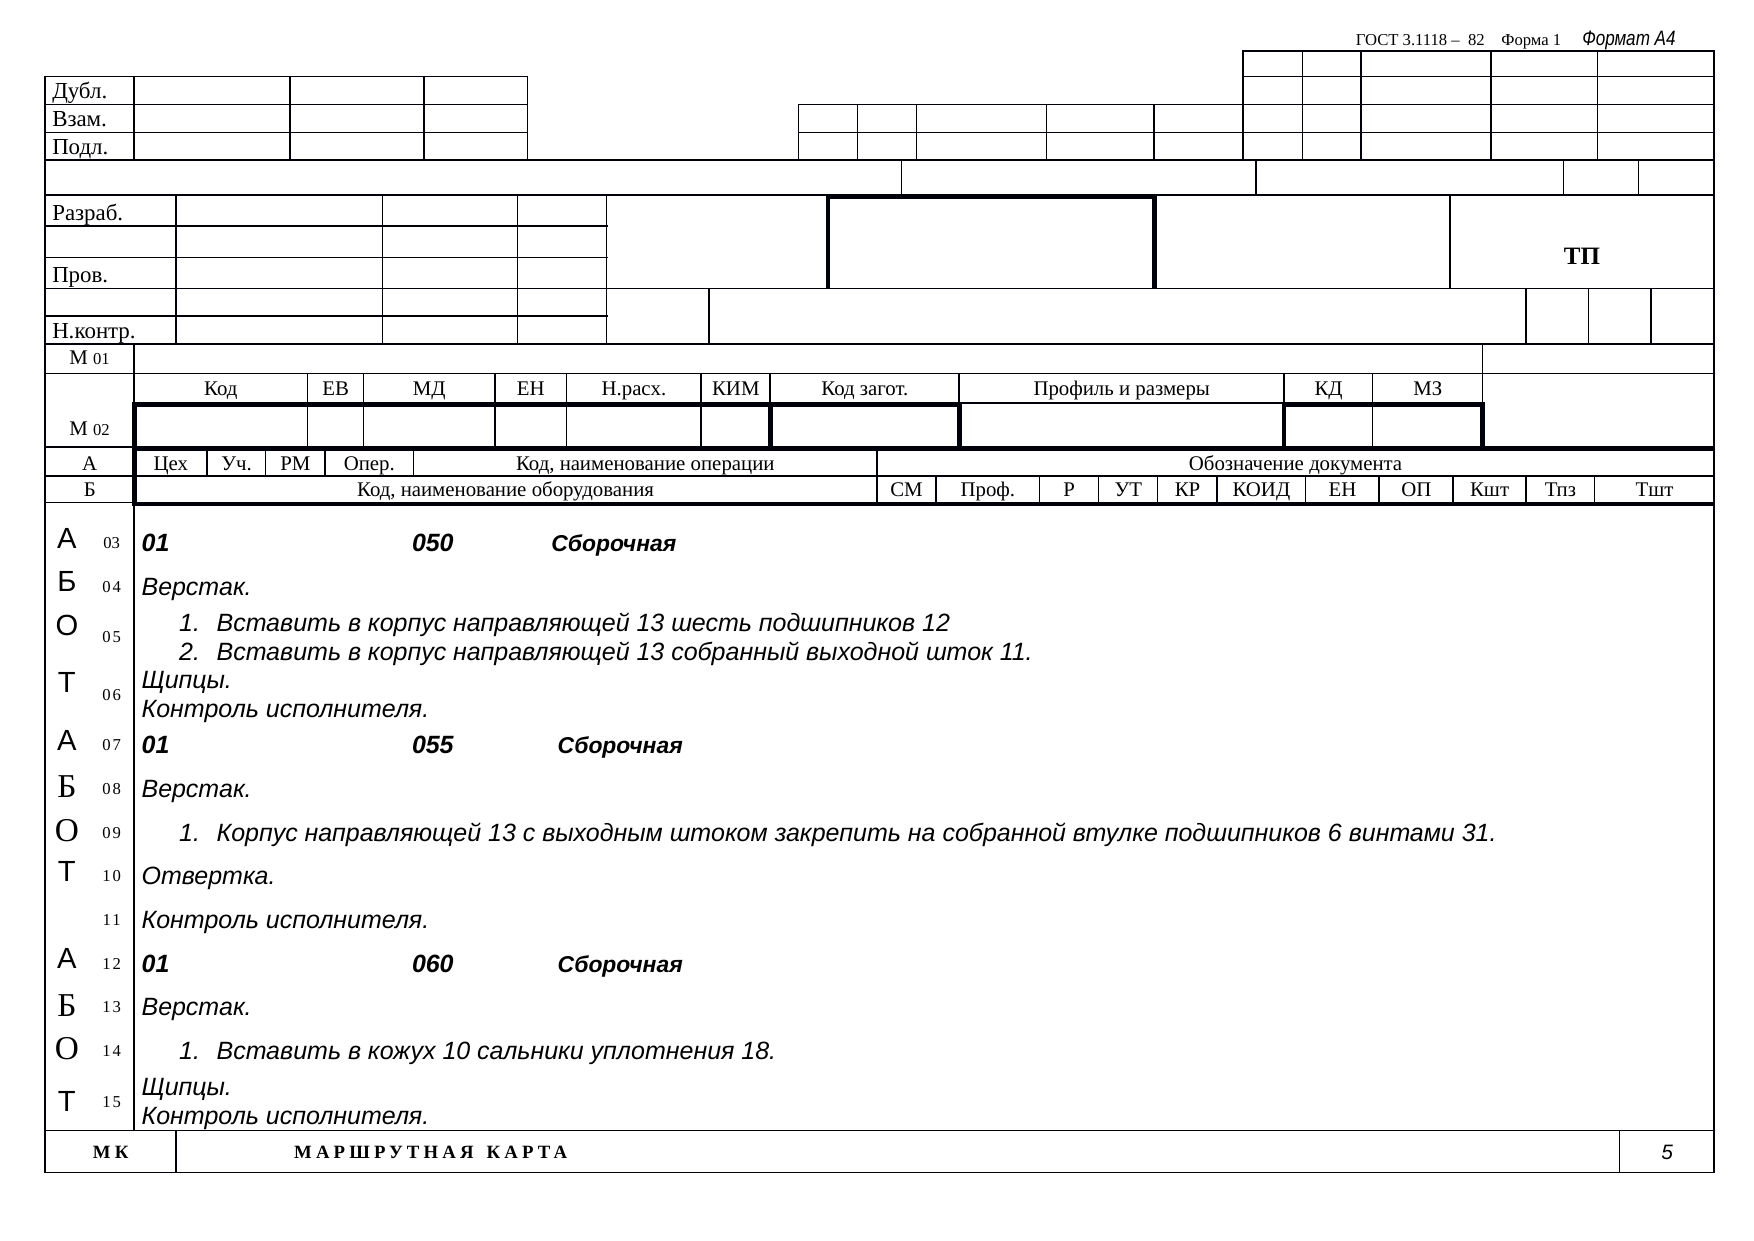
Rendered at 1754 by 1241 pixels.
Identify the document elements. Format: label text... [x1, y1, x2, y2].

table_cell [1362, 52, 1490, 76]
table_cell [799, 50, 857, 76]
table_cell [46, 227, 175, 256]
table_cell 08 [89, 767, 133, 810]
table_cell [1362, 133, 1490, 159]
table_cell КД [1285, 374, 1372, 402]
table_cell 01 060 Сборочная [135, 941, 1713, 985]
table_cell УТ [1099, 477, 1157, 502]
table_cell М 01 [46, 345, 133, 372]
table_cell [291, 105, 423, 131]
table_cell Н.расх. [567, 374, 700, 402]
table_cell [364, 407, 494, 446]
table_cell [383, 227, 517, 256]
table_cell [1257, 161, 1563, 194]
table_cell [917, 133, 1046, 159]
table_cell [1047, 133, 1153, 159]
table_cell [89, 503, 133, 521]
table_cell Проф. [937, 477, 1039, 502]
table_cell Разраб. [46, 196, 175, 225]
table_cell 5 [1620, 1131, 1713, 1172]
table_cell [1483, 345, 1713, 372]
table_cell Т [46, 666, 88, 723]
table_cell Р [1040, 477, 1098, 502]
table_cell 15 [89, 1072, 133, 1130]
table_cell [135, 506, 1713, 521]
table_cell [902, 161, 1255, 194]
table_cell [518, 317, 606, 343]
table_cell [528, 50, 798, 76]
table_cell Б [46, 767, 88, 810]
table_cell МАРШРУТНАЯ КАРТА [177, 1131, 1619, 1172]
table_cell [177, 227, 382, 256]
table_cell [383, 289, 517, 315]
table_cell [1652, 289, 1713, 343]
table_cell [518, 258, 606, 287]
table_cell Код загот. [771, 374, 958, 402]
table_cell РМ [266, 451, 324, 475]
table_cell Б [46, 477, 132, 502]
table_cell [518, 227, 606, 256]
table_cell МЗ [1373, 374, 1482, 402]
table_cell [1492, 77, 1597, 103]
table_cell Код [135, 374, 307, 402]
table_cell [1303, 133, 1360, 159]
table_cell ЕВ [308, 374, 363, 402]
table_cell ЕН [496, 374, 566, 402]
table_cell [46, 898, 88, 941]
table_cell [858, 76, 917, 103]
table_cell [1598, 105, 1713, 131]
table_cell [1155, 133, 1242, 159]
table_cell [1303, 52, 1360, 76]
table_cell [1492, 105, 1597, 131]
table_cell [1589, 289, 1650, 343]
table_cell [383, 196, 517, 225]
table_cell СМ [878, 477, 935, 502]
table_cell [1485, 402, 1713, 446]
table_cell А [46, 521, 88, 564]
table_cell [1047, 105, 1153, 131]
table_cell [135, 105, 289, 131]
table_cell [1373, 407, 1480, 446]
table_cell [1492, 52, 1597, 76]
table_cell [177, 289, 382, 315]
table_cell [45, 50, 134, 76]
table_cell [567, 407, 700, 446]
table_cell [1639, 161, 1713, 194]
table_cell Корпус направляющей 13 с выходным штоком закрепить на собранной втулке подшипников 6 винтами 31. [135, 810, 1713, 854]
table_cell [1046, 76, 1154, 103]
table_cell 01 050 Сборочная [135, 521, 1713, 564]
table_cell [962, 404, 1282, 446]
table_cell Уч. [208, 451, 265, 475]
table_cell КОИД [1218, 477, 1305, 502]
table_cell [830, 199, 1152, 287]
table_cell 01 055 Сборочная [135, 723, 1713, 767]
table_cell [917, 105, 1046, 131]
table_cell ЕН [1306, 477, 1378, 502]
table_cell 03 [89, 521, 133, 564]
table_cell [1244, 133, 1302, 159]
table_cell 12 [89, 941, 133, 985]
table_cell Т [46, 1072, 88, 1130]
table_cell [1303, 77, 1360, 103]
table_cell [46, 161, 901, 194]
table_cell [1362, 77, 1490, 103]
table_cell Верстак. [135, 985, 1713, 1028]
table_cell Профиль и размеры [960, 374, 1283, 402]
table_cell [858, 50, 917, 76]
table_cell [177, 196, 382, 225]
table_cell Б [46, 985, 88, 1028]
table_cell МД [364, 374, 494, 402]
table_cell [773, 407, 957, 446]
table_cell Кшт [1454, 477, 1525, 502]
table_cell А [46, 448, 132, 475]
table_cell [308, 407, 363, 446]
table_cell МК [46, 1131, 175, 1172]
table_cell [383, 258, 517, 287]
table_cell [858, 133, 916, 159]
table_cell [177, 258, 382, 287]
table_cell [1564, 161, 1638, 194]
table_cell [528, 131, 798, 159]
table_cell 09 [89, 810, 133, 854]
table_cell [607, 289, 708, 343]
table_cell Верстак. [135, 564, 1713, 608]
table_cell [46, 374, 133, 402]
table_cell [1598, 133, 1713, 159]
table_cell [1244, 77, 1302, 103]
table_cell [134, 50, 290, 76]
table_cell А [46, 941, 88, 985]
table_cell [1046, 50, 1154, 76]
table_cell [135, 77, 289, 103]
table_cell [702, 407, 768, 446]
table_cell [1286, 407, 1372, 446]
table_cell 07 [89, 723, 133, 767]
table_cell [291, 133, 423, 159]
table_cell Т [46, 854, 88, 898]
table_cell [1483, 374, 1713, 402]
table_cell Дубл. [46, 77, 133, 103]
table_cell Контроль исполнителя. [135, 898, 1713, 941]
table_cell [917, 50, 1046, 76]
table_cell [799, 133, 857, 159]
table_cell Вставить в корпус направляющей 13 шесть подшипников 12 Вставить в корпус направляющей 13 собранный выходной шток 11. [135, 608, 1713, 666]
table_cell [528, 104, 798, 131]
table_cell [518, 289, 606, 315]
table_cell [1598, 77, 1713, 103]
table_cell 06 [89, 666, 133, 723]
table_cell Тшт [1595, 477, 1713, 502]
table_cell Опер. [326, 451, 413, 475]
table_cell А [46, 723, 88, 767]
table_cell О [46, 1029, 88, 1072]
table_cell Н.контр. [46, 317, 175, 343]
table_cell Б [46, 564, 88, 608]
table_cell Пров. [46, 258, 175, 287]
table_cell ТП [1451, 196, 1713, 287]
table_cell [46, 503, 88, 521]
table_cell [1598, 52, 1713, 76]
table_cell [1492, 133, 1597, 159]
table_cell Щипцы. Контроль исполнителя. [135, 666, 1713, 723]
table_cell 04 [89, 564, 133, 608]
table_cell [135, 133, 289, 159]
table_cell [1154, 76, 1242, 103]
table_cell Верстак. [135, 767, 1713, 810]
table_cell [135, 345, 1482, 372]
table_cell Обозначение документа [878, 451, 1713, 475]
table_cell [1244, 105, 1302, 131]
table_cell [424, 50, 527, 76]
table_cell Взам. [46, 105, 133, 131]
table_cell [177, 317, 382, 343]
table_cell [518, 196, 606, 225]
table_cell [496, 407, 566, 446]
table_cell [383, 317, 517, 343]
table_cell 05 [89, 608, 133, 666]
table_cell М 02 [46, 402, 132, 446]
table_cell 10 [89, 854, 133, 898]
table_cell 14 [89, 1029, 133, 1072]
table_cell [799, 76, 857, 103]
table_cell О [46, 608, 88, 666]
table_cell О [46, 810, 88, 854]
table_cell [425, 77, 527, 103]
table_cell [799, 105, 857, 131]
table_cell [290, 50, 424, 76]
table_cell [528, 76, 798, 103]
table_cell [1362, 105, 1490, 131]
table_cell [710, 289, 1525, 343]
table_cell 11 [89, 898, 133, 941]
table_cell [137, 407, 307, 446]
table_cell КИМ [702, 374, 769, 402]
table_cell Подл. [46, 133, 133, 159]
table_cell КР [1158, 477, 1216, 502]
table_cell [1527, 289, 1588, 343]
table_cell Код, наименование оборудования [137, 477, 876, 502]
table_cell [858, 105, 916, 131]
table_cell Вставить в кожух 10 сальники уплотнения 18. [135, 1029, 1713, 1072]
table_cell [1154, 50, 1242, 76]
table_cell [291, 77, 423, 103]
table_cell [425, 133, 527, 159]
table_cell [46, 289, 175, 315]
table_cell Код, наименование операции [414, 451, 876, 475]
table_cell Щипцы. Контроль исполнителя. [135, 1072, 1713, 1130]
table_cell [1244, 52, 1302, 76]
table_header ГОСТ 3.1118 – 82 Форма 1 Формат А4 [45, 26, 1714, 50]
table_cell [1303, 105, 1360, 131]
table_cell [425, 105, 527, 131]
table_cell Цех [137, 451, 206, 475]
table_cell [917, 76, 1046, 103]
table_cell [607, 196, 826, 287]
table_cell [1157, 196, 1449, 287]
table_cell ОП [1380, 477, 1452, 502]
table_cell Тпз [1527, 477, 1594, 502]
table_cell 13 [89, 985, 133, 1028]
table_cell Отвертка. [135, 854, 1713, 898]
table_cell [1155, 105, 1242, 131]
